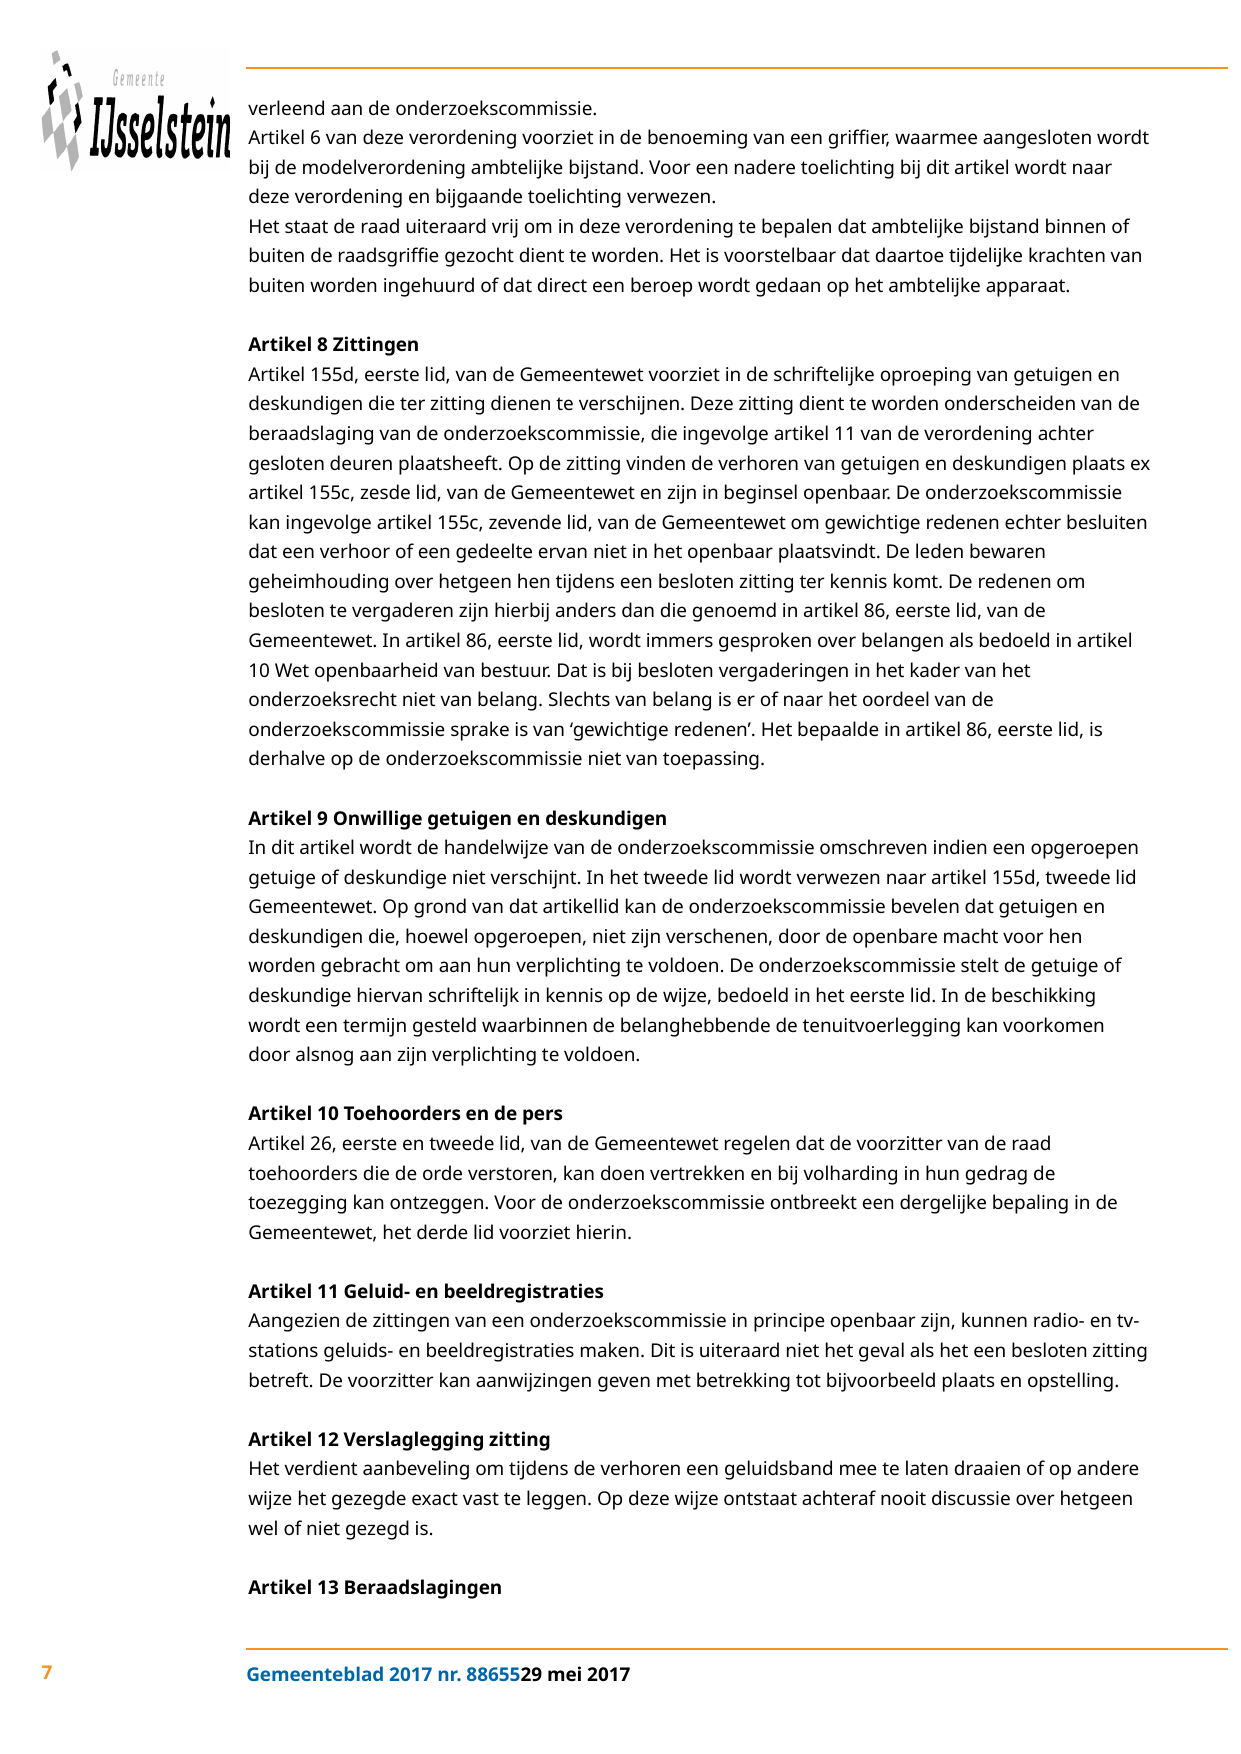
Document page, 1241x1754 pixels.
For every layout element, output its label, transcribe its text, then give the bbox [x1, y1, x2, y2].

text Artikel 26, eerste en tweede lid, van de Gemeentewet regelen dat de voorzitter van de raad toehoorders die de orde verstoren, kan doen vertrekken en bij volharding in hun gedrag de toezegging kan ontzeggen. Voor de onderzoekscommissie ontbreekt een dergelijke bepaling in de Gemeentewet, het derde lid voorziet hierin. [248, 1130, 1152, 1245]
text Artikel 11 Geluid- en beeldregistraties [248, 1278, 1152, 1304]
text Het verdient aanbeveling om tijdens de verhoren een geluidsband mee te laten draaien of op andere wijze het gezegde exact vast te leggen. Op deze wijze ontstaat achteraf nooit discussie over hetgeen wel of niet gezegd is. [248, 1456, 1152, 1541]
text Artikel 12 Verslaglegging zitting [248, 1426, 1152, 1452]
text Artikel 155d, eerste lid, van de Gemeentewet voorziet in de schriftelijke oproeping van getuigen en deskundigen die ter zitting dienen te verschijnen. Deze zitting dient te worden onderscheiden van de beraadslaging van de onderzoekscommissie, die ingevolge artikel 11 van de verordening achter gesloten deuren plaatsheeft. Op de zitting vinden de verhoren van getuigen en deskundigen plaats ex artikel 155c, zesde lid, van de Gemeentewet en zijn in beginsel openbaar. De onderzoekscommissie kan ingevolge artikel 155c, zevende lid, van de Gemeentewet om gewichtige redenen echter besluiten dat een verhoor of een gedeelte ervan niet in het openbaar plaatsvindt. De leden bewaren geheimhouding over hetgeen hen tijdens een besloten zitting ter kennis komt. De redenen om besloten te vergaderen zijn hierbij anders dan die genoemd in artikel 86, eerste lid, van de Gemeentewet. In artikel 86, eerste lid, wordt immers gesproken over belangen als bedoeld in artikel 10 Wet openbaarheid van bestuur. Dat is bij besloten vergaderingen in het kader van het onderzoeksrecht niet van belang. Slechts van belang is er of naar het oordeel van de onderzoekscommissie sprake is van ‘gewichtige redenen’. Het bepaalde in artikel 86, eerste lid, is derhalve op de onderzoekscommissie niet van toepassing. [248, 361, 1152, 771]
text Het staat de raad uiteraard vrij om in deze verordening te bepalen dat ambtelijke bijstand binnen of buiten de raadsgriffie gezocht dient te worden. Het is voorstelbaar dat daartoe tijdelijke krachten van buiten worden ingehuurd of dat direct een beroep wordt gedaan op het ambtelijke apparaat. [248, 213, 1152, 298]
text Artikel 8 Zittingen [248, 331, 1152, 357]
text Artikel 10 Toehoorders en de pers [248, 1101, 1152, 1126]
text Artikel 9 Onwillige getuigen en deskundigen [248, 805, 1152, 831]
text Aangezien de zittingen van een onderzoekscommissie in principe openbaar zijn, kunnen radio- en tv-stations geluids- en beeldregistraties maken. Dit is uiteraard niet het geval als het een besloten zitting betreft. De voorzitter kan aanwijzingen geven met betrekking tot bijvoorbeeld plaats en opstelling. [248, 1308, 1152, 1393]
text In dit artikel wordt de handelwijze van de onderzoekscommissie omschreven indien een opgeroepen getuige of deskundige niet verschijnt. In het tweede lid wordt verwezen naar artikel 155d, tweede lid Gemeentewet. Op grond van dat artikellid kan de onderzoekscommissie bevelen dat getuigen en deskundigen die, hoewel opgeroepen, niet zijn verschenen, door de openbare macht voor hen worden gebracht om aan hun verplichting te voldoen. De onderzoekscommissie stelt de getuige of deskundige hiervan schriftelijk in kennis op de wijze, bedoeld in het eerste lid. In de beschikking wordt een termijn gesteld waarbinnen de belanghebbende de tenuitvoerlegging kan voorkomen door alsnog aan zijn verplichting te voldoen. [248, 834, 1152, 1067]
text verleend aan de onderzoekscommissie. [248, 95, 1152, 121]
text Artikel 6 van deze verordening voorziet in de benoeming van een griffier, waarmee aangesloten wordt bij de modelverordening ambtelijke bijstand. Voor een nadere toelichting bij dit artikel wordt naar deze verordening en bijgaande toelichting verwezen. [248, 124, 1152, 209]
text Artikel 13 Beraadslagingen [248, 1574, 1152, 1600]
picture [41, 47, 231, 172]
